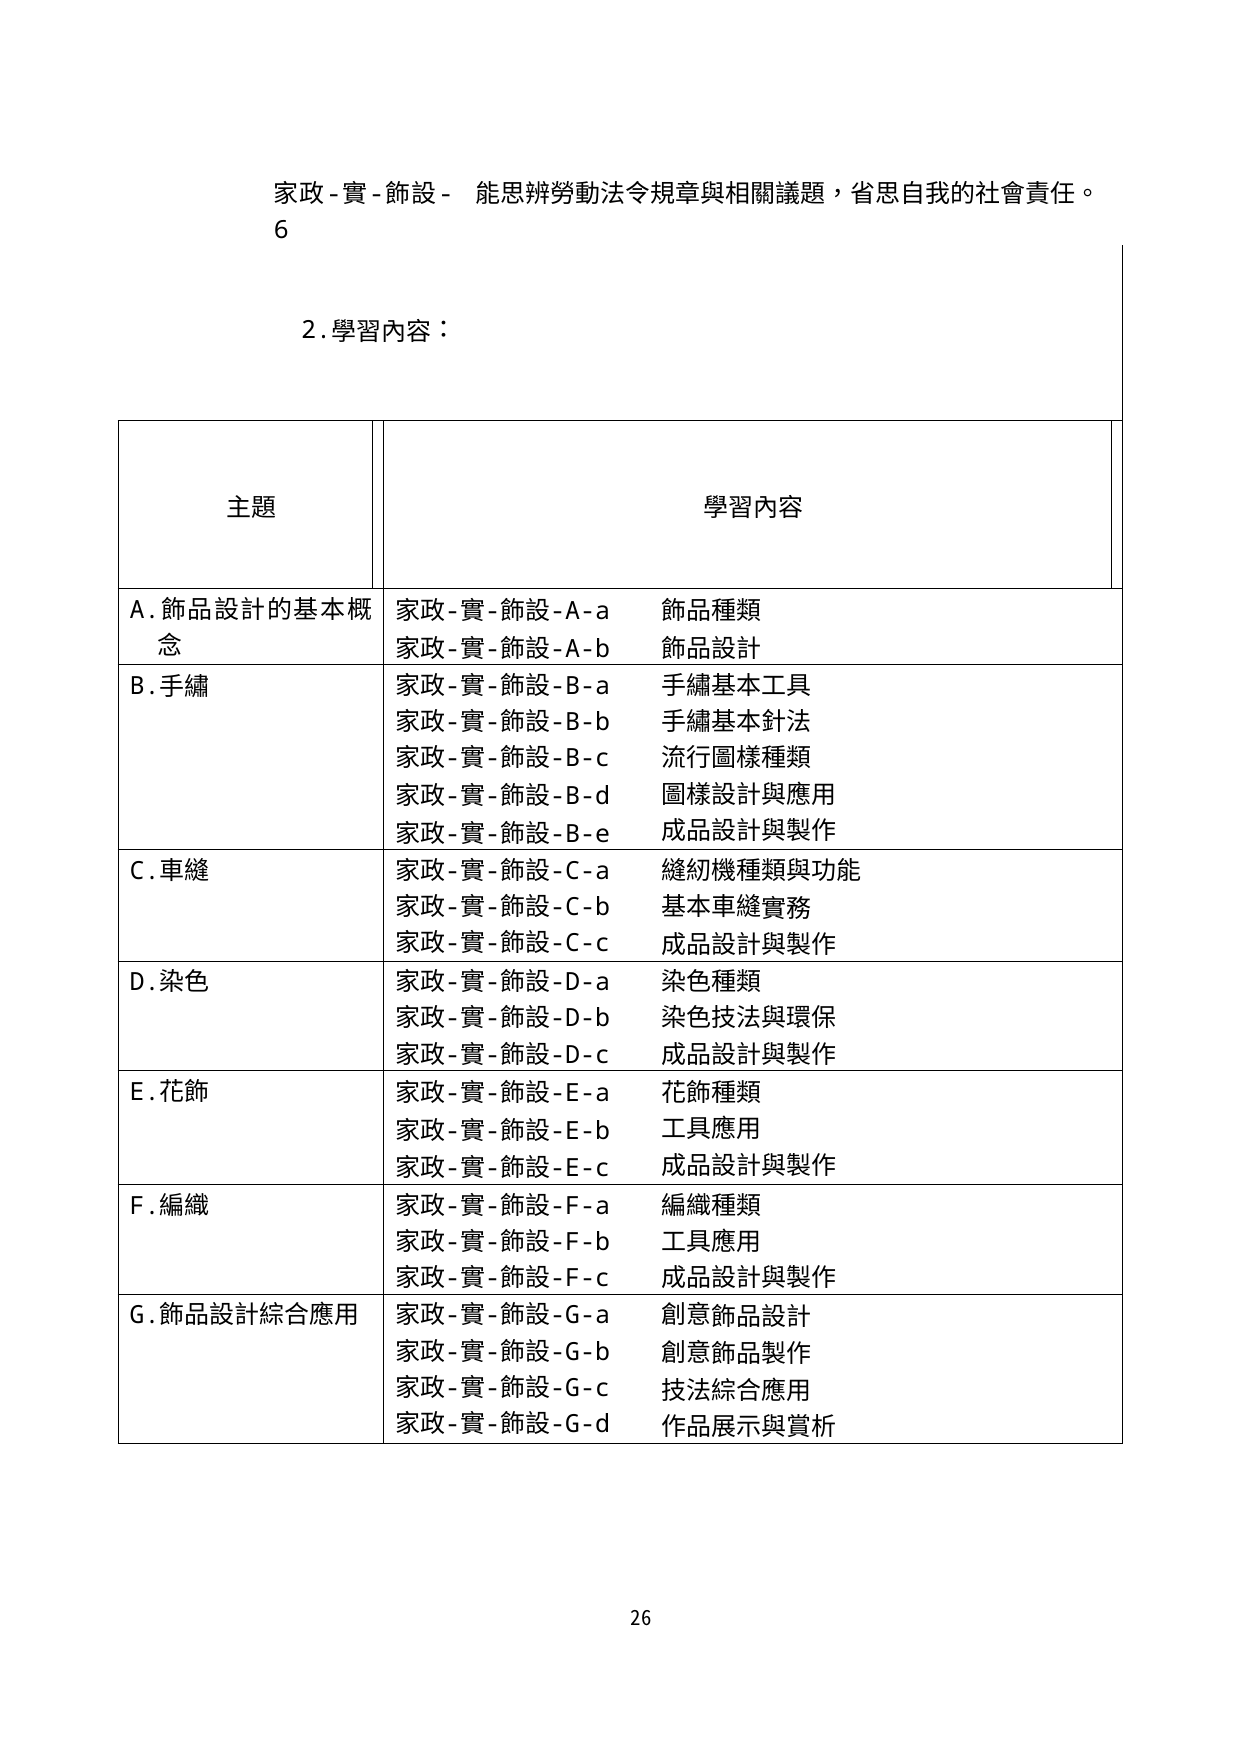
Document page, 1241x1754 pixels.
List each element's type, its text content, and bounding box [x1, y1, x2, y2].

table_cell B.手繡 [119, 665, 383, 849]
table_cell 家政-實-飾設-B-a 家政-實-飾設-B-b 家政-實-飾設-B-c 家政-實-飾設-B-d 家政-實-飾設-B-e [384, 665, 649, 849]
table_cell 創意飾品設計 創意飾品製作 技法綜合應用 作品展示與賞析 [650, 1295, 1122, 1443]
table_cell 家政-實-飾設-A-a 家政-實-飾設-A-b [384, 589, 649, 664]
table_header 主題 [119, 421, 372, 588]
table_cell 縫紉機種類與功能 基本車縫實務 成品設計與製作 [650, 850, 1122, 961]
table_cell 家政-實-飾設-D-a 家政-實-飾設-D-b 家政-實-飾設-D-c [384, 962, 649, 1070]
table_cell G.飾品設計綜合應用 [119, 1295, 383, 1443]
table_cell 手繡基本工具 手繡基本針法 流行圖樣種類 圖樣設計與應用 成品設計與製作 [650, 665, 1122, 849]
table_cell D.染色 [119, 962, 383, 1070]
table_cell 家政-實-飾設-F-a 家政-實-飾設-F-b 家政-實-飾設-F-c [384, 1185, 649, 1294]
text 2.學習內容： [118, 245, 1122, 420]
table_header [1112, 421, 1122, 588]
table_cell 編織種類 工具應用 成品設計與製作 [650, 1185, 1122, 1294]
table_cell 家政-實-飾設-G-a 家政-實-飾設-G-b 家政-實-飾設-G-c 家政-實-飾設-G-d [384, 1295, 649, 1443]
table_cell F.編織 [119, 1185, 383, 1294]
table_cell 家政-實-飾設-6 [262, 172, 464, 245]
table_header [373, 421, 383, 588]
table_cell 家政-實-飾設-E-a 家政-實-飾設-E-b 家政-實-飾設-E-c [384, 1071, 649, 1184]
table_cell 染色種類 染色技法與環保 成品設計與製作 [650, 962, 1122, 1070]
table_cell 花飾種類 工具應用 成品設計與製作 [650, 1071, 1122, 1184]
table_cell 飾品種類 飾品設計 [650, 589, 1122, 664]
table_cell C.車縫 [119, 850, 383, 961]
table_cell 家政-實-飾設-C-a 家政-實-飾設-C-b 家政-實-飾設-C-c [384, 850, 649, 961]
table_cell 能思辨勞動法令規章與相關議題，省思自我的社會責任。 [464, 172, 1122, 245]
table_header 學習內容 [384, 421, 1111, 588]
table_cell E.花飾 [119, 1071, 383, 1184]
table_cell A.飾品設計的基本概念 [119, 589, 383, 664]
